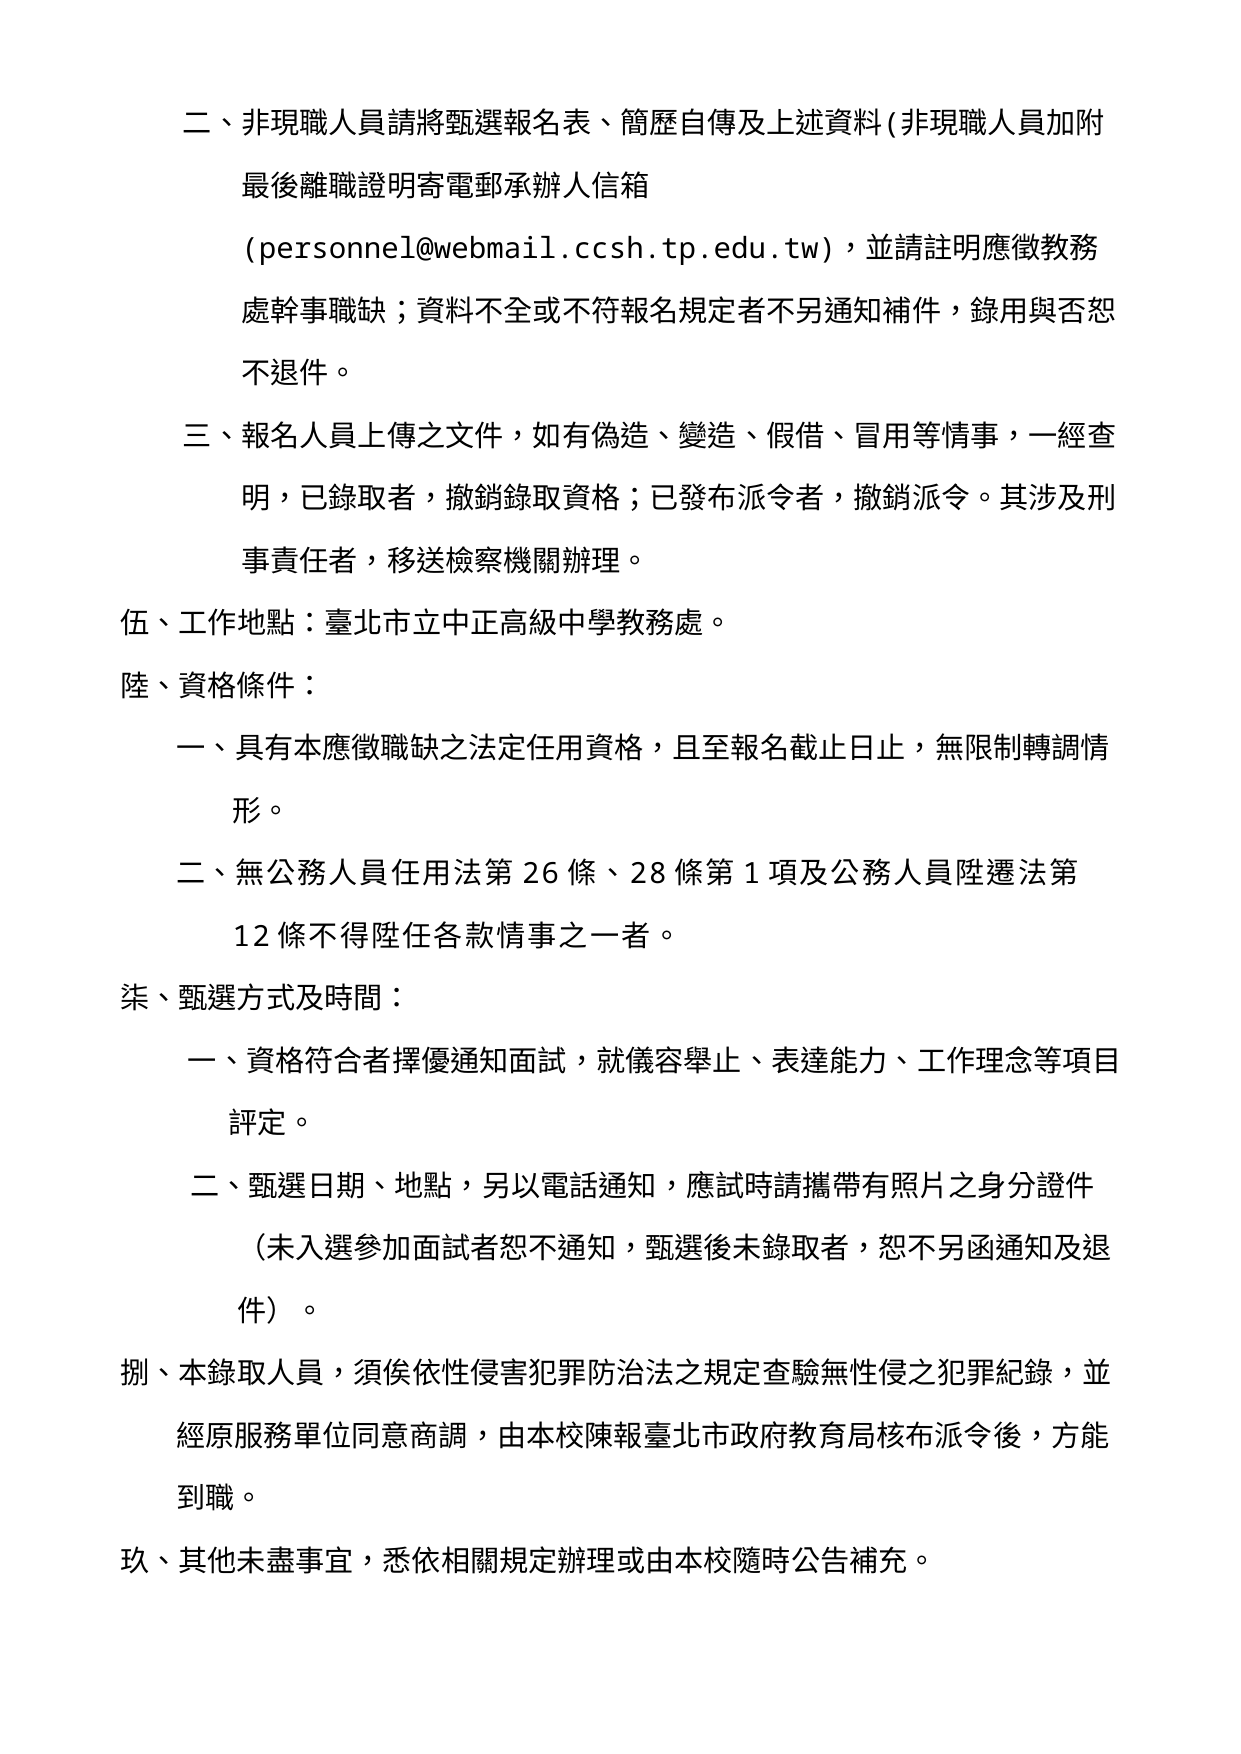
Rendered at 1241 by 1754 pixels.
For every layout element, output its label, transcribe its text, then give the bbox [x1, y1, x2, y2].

text 伍、工作地點：臺北市立中正高級中學教務處。 [120, 579, 1122, 642]
text 一、資格符合者擇優通知面試，就儀容舉止、表達能力、工作理念等項目評定。 [83, 1017, 1122, 1142]
text 二、非現職人員請將甄選報名表、簡歷自傳及上述資料(非現職人員加附最後離職證明寄電郵承辦人信箱(personnel@webmail.ccsh.tp.edu.tw)，並請註明應徵教務處幹事職缺；資料不全或不符報名規定者不另通知補件，錄用與否恕不退件。 [183, 79, 1122, 392]
text 三、報名人員上傳之文件，如有偽造、變造、假借、冒用等情事，一經查明，已錄取者，撤銷錄取資格；已發布派令者，撤銷派令。其涉及刑事責任者，移送檢察機關辦理。 [183, 392, 1122, 579]
text 二、甄選日期、地點，另以電話通知，應試時請攜帶有照片之身分證件（未入選參加面試者恕不通知，甄選後未錄取者，恕不另函通知及退件）。 [120, 1142, 1122, 1329]
text 二、無公務人員任用法第26條、28條第1項及公務人員陞遷法第12條不得陞任各款情事之一者。 [176, 829, 1122, 954]
text 玖、其他未盡事宜，悉依相關規定辦理或由本校隨時公告補充。 [116, 1517, 1122, 1579]
text 捌、本錄取人員，須俟依性侵害犯罪防治法之規定查驗無性侵之犯罪紀錄，並經原服務單位同意商調，由本校陳報臺北市政府教育局核布派令後，方能到職。 [120, 1329, 1122, 1517]
text 一、具有本應徵職缺之法定任用資格，且至報名截止日止，無限制轉調情形。 [176, 704, 1122, 829]
text 陸、資格條件： [116, 642, 1122, 704]
text 柒、甄選方式及時間： [116, 954, 1122, 1017]
